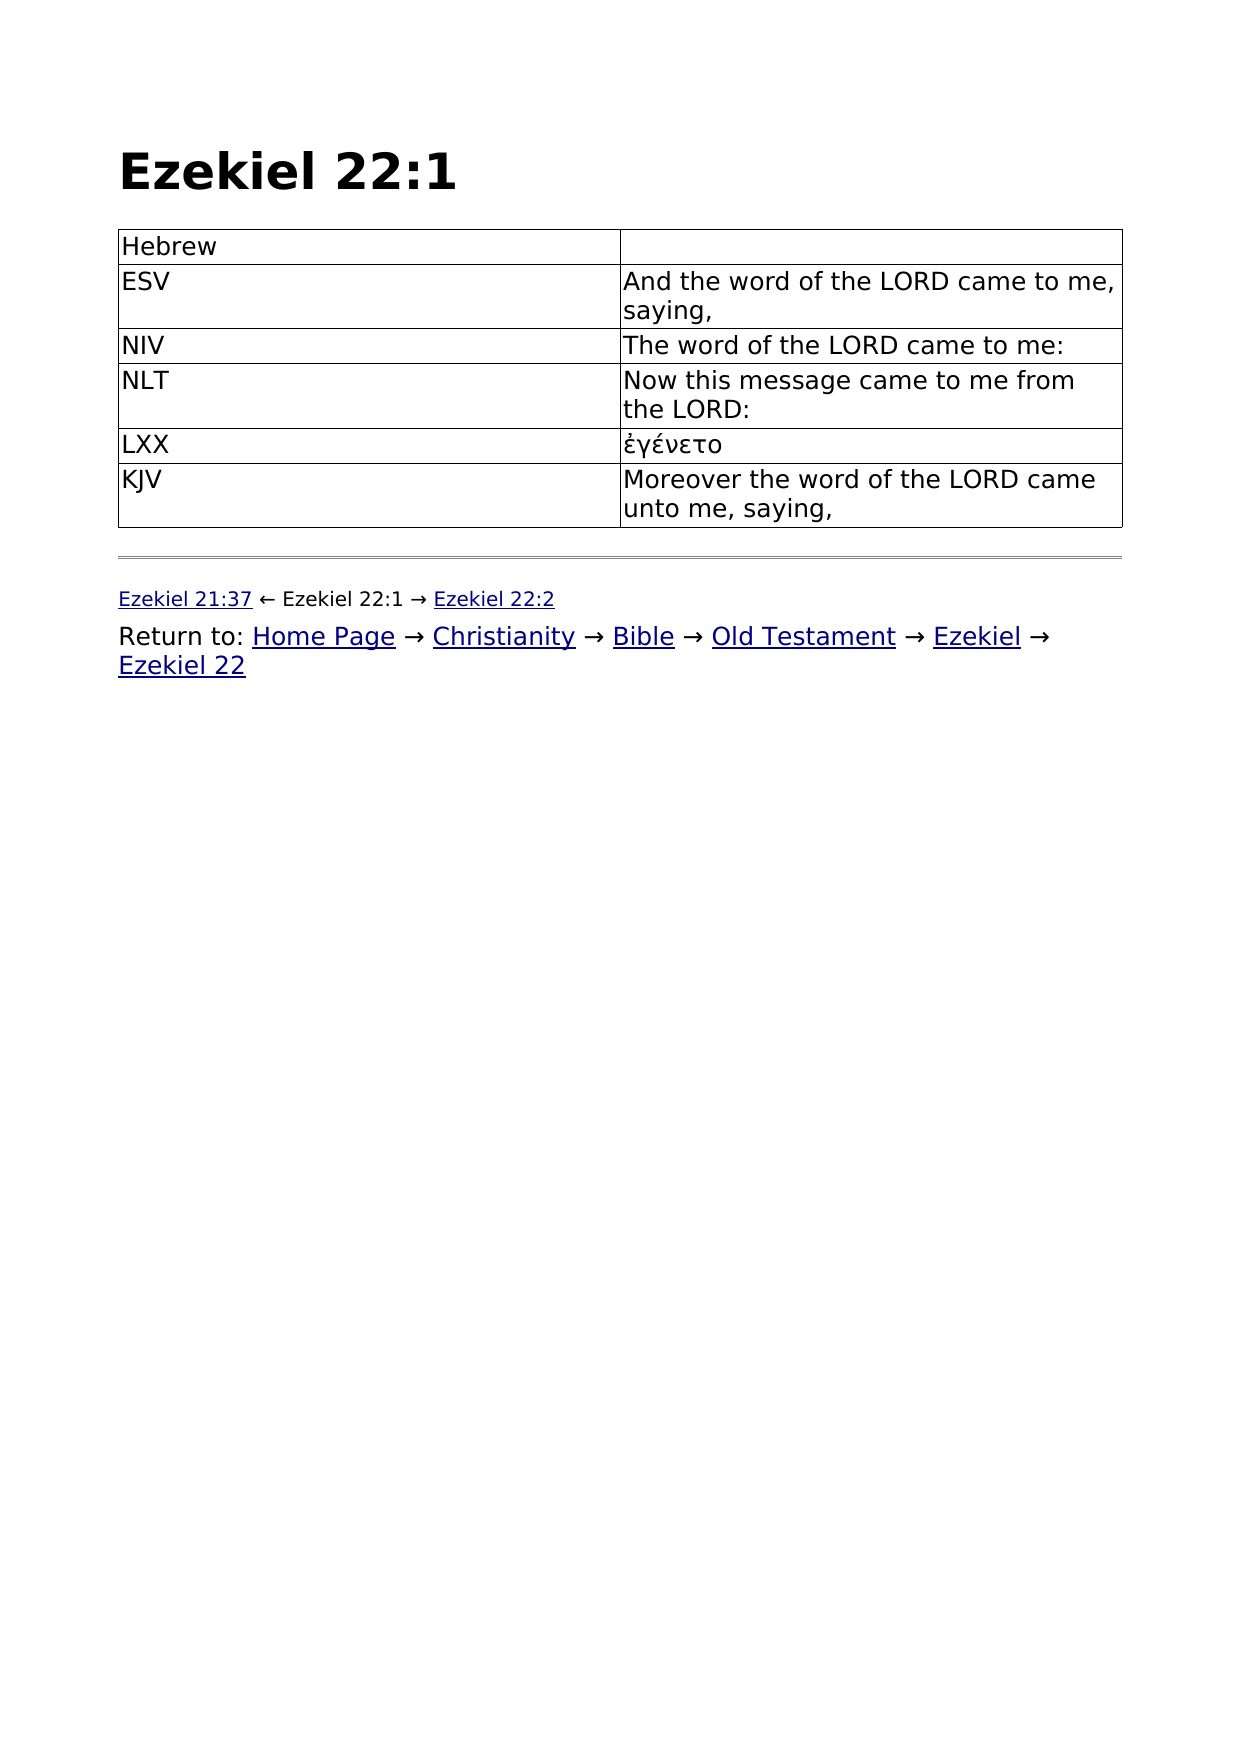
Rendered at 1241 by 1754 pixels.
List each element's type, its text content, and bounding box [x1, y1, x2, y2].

table_cell ἐγένετο [621, 429, 1122, 462]
table_header Hebrew [119, 230, 620, 264]
table_cell ESV [119, 265, 620, 328]
table_cell KJV [119, 464, 620, 527]
table_cell Now this message came to me from the LORD: [621, 364, 1122, 427]
text Return to: Home Page → Christianity → Bible → Old Testament → Ezekiel → Ezekiel 22 [118, 622, 1122, 680]
table_cell Moreover the word of the LORD came unto me, saying, [621, 464, 1122, 527]
table_cell The word of the LORD came to me: [621, 329, 1122, 363]
table_cell LXX [119, 429, 620, 462]
table_cell NLT [119, 364, 620, 427]
text Ezekiel 21:37 ← Ezekiel 22:1 → Ezekiel 22:2 [118, 588, 1122, 622]
table_header [621, 230, 1122, 264]
table_cell NIV [119, 329, 620, 363]
table_cell And the word of the LORD came to me, saying, [621, 265, 1122, 328]
subtitle Ezekiel 22:1 [118, 143, 1122, 201]
